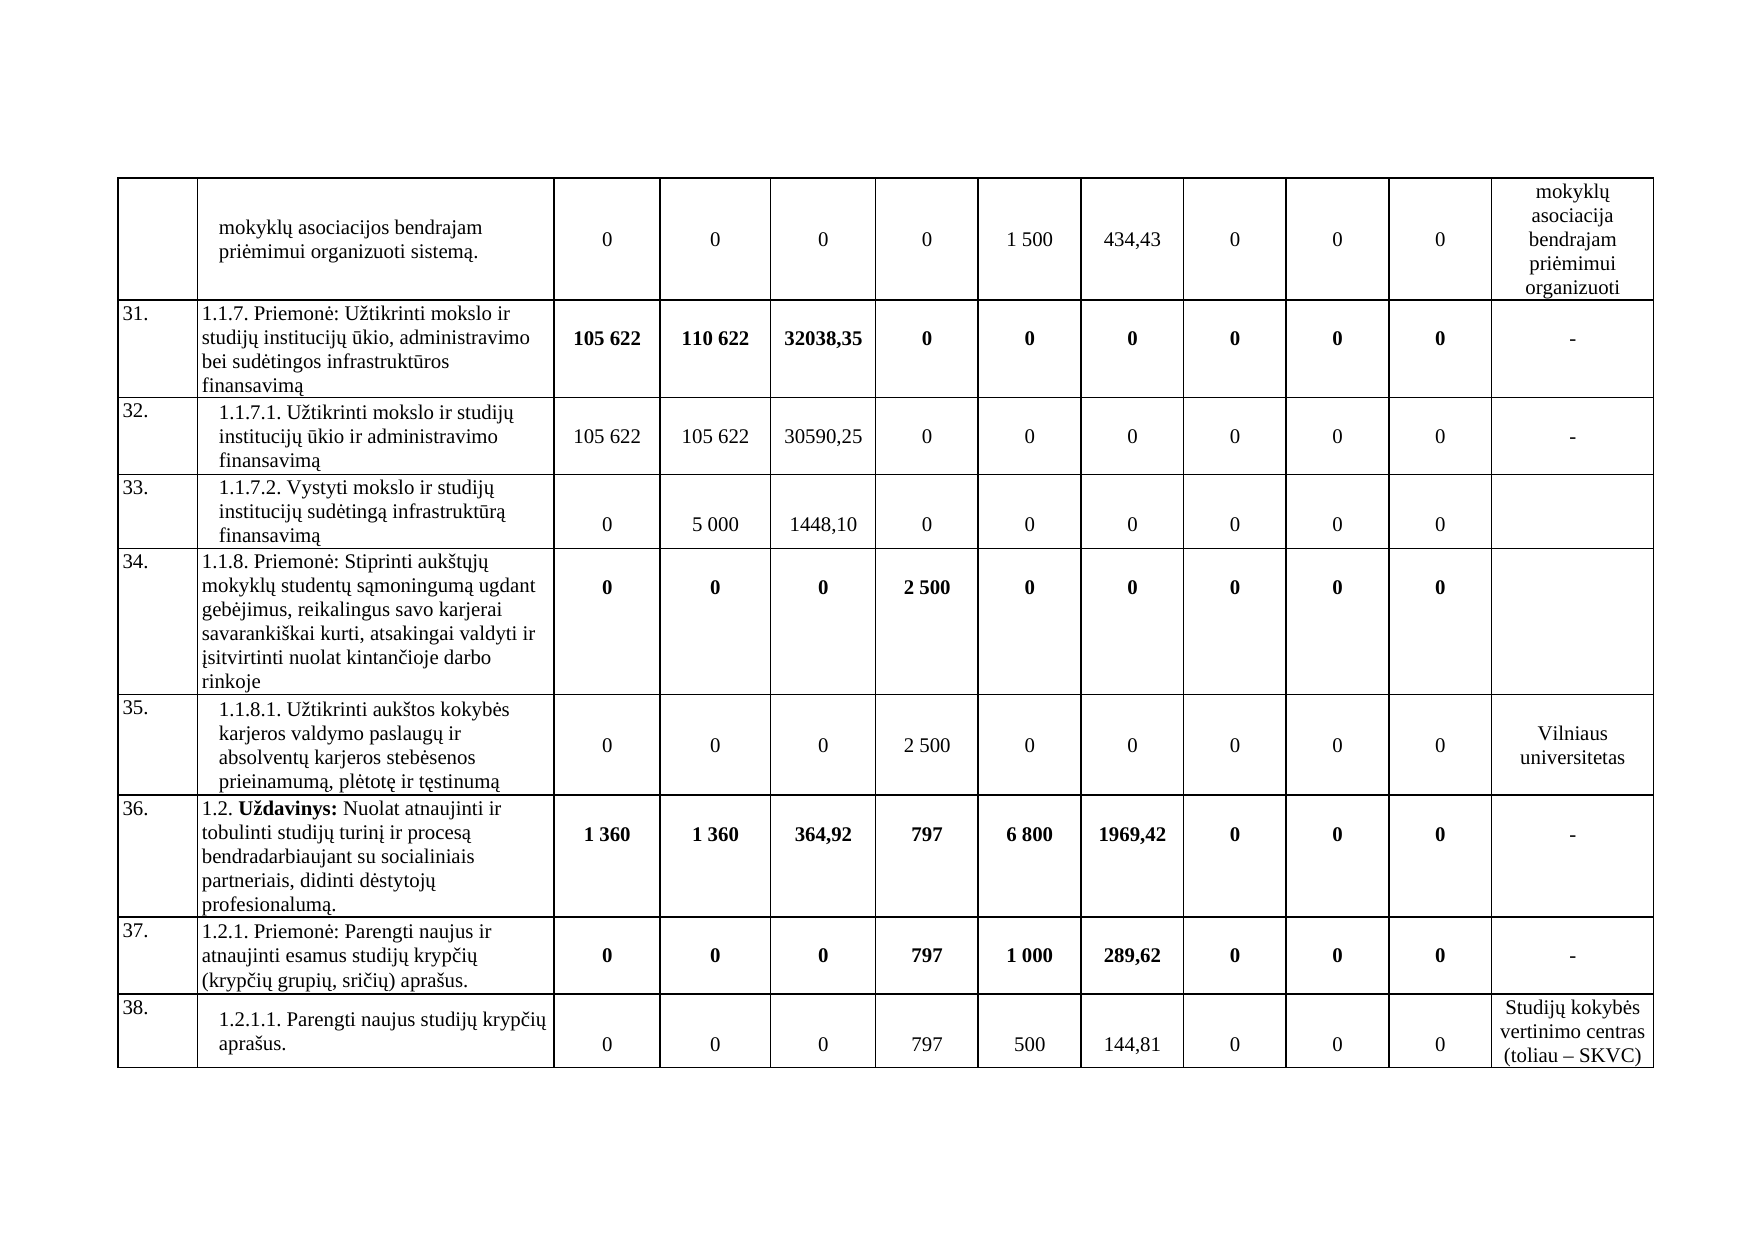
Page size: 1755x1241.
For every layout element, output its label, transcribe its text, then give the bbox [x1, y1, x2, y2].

table_cell [661, 549, 770, 573]
table_cell 0 [1082, 719, 1183, 769]
table_cell [771, 350, 875, 397]
table_cell [1492, 624, 1653, 693]
table_cell [1287, 846, 1388, 916]
table_cell [1287, 350, 1388, 397]
table_cell 1.2.1. Priemonė: Parengti naujus ir atnaujinti esamus studijų krypčių (krypčių grupių, sričių) aprašus. [198, 918, 553, 993]
table_cell [771, 475, 875, 499]
table_cell 1 500 [979, 179, 1080, 299]
table_cell [876, 549, 977, 573]
table_cell [1082, 448, 1183, 474]
table_cell [771, 301, 875, 325]
table_cell [876, 968, 977, 993]
table_cell 0 [876, 179, 977, 299]
table_cell [555, 599, 659, 624]
table_cell 5 000 [661, 499, 770, 547]
table_cell [876, 398, 977, 422]
table_cell 0 [771, 1019, 875, 1067]
table_cell [771, 918, 875, 942]
table_cell [1492, 918, 1653, 942]
table_cell [1287, 448, 1388, 474]
table_cell 0 [661, 1019, 770, 1067]
table_cell 34. [119, 549, 197, 693]
table_cell 30590,25 [771, 423, 875, 448]
table_cell 0 [979, 423, 1080, 448]
table_cell [1184, 968, 1285, 993]
table_cell - [1492, 942, 1653, 967]
table_cell [876, 995, 977, 1019]
table_cell 1 000 [979, 942, 1080, 967]
table_cell [1492, 573, 1653, 599]
table_cell [979, 549, 1080, 573]
table_cell 0 [1184, 499, 1285, 547]
table_cell 0 [1390, 820, 1491, 846]
table_cell [1082, 301, 1183, 325]
table_cell 0 [1287, 573, 1388, 599]
table_cell [555, 769, 659, 794]
table_cell [661, 475, 770, 499]
table_cell [979, 918, 1080, 942]
table_cell [771, 995, 875, 1019]
table_cell 0 [1390, 179, 1491, 299]
table_cell [661, 968, 770, 993]
table_cell 0 [1390, 325, 1491, 350]
table_cell [1287, 796, 1388, 820]
table_cell [1184, 918, 1285, 942]
table_cell [1492, 448, 1653, 474]
table_cell 364,92 [771, 820, 875, 846]
table_cell [1184, 695, 1285, 719]
table_cell 0 [661, 179, 770, 299]
table_cell [771, 695, 875, 719]
table_cell [1390, 918, 1491, 942]
table_cell [661, 846, 770, 916]
table_cell [1492, 499, 1653, 547]
table_cell 37. [119, 918, 197, 993]
table_cell [1082, 599, 1183, 624]
table_cell [876, 695, 977, 719]
table_cell [1287, 918, 1388, 942]
table_cell 105 622 [661, 423, 770, 448]
table_cell [979, 448, 1080, 474]
table_cell [979, 475, 1080, 499]
table_cell [1184, 301, 1285, 325]
table_cell 0 [1287, 325, 1388, 350]
table_cell 0 [1390, 499, 1491, 547]
table_cell - [1492, 423, 1653, 448]
table_cell 31. [119, 301, 197, 397]
table_cell [555, 475, 659, 499]
table_cell [1184, 769, 1285, 794]
table_cell [1082, 968, 1183, 993]
table_cell [1082, 995, 1183, 1019]
table_cell [1287, 549, 1388, 573]
table_cell [876, 846, 977, 916]
table_cell [555, 695, 659, 719]
table_cell 0 [771, 573, 875, 599]
table_cell [979, 769, 1080, 794]
table_cell [555, 968, 659, 993]
table_cell 289,62 [1082, 942, 1183, 967]
table_cell [119, 179, 197, 299]
table_cell [1390, 695, 1491, 719]
table_cell 0 [1184, 325, 1285, 350]
table_cell 0 [1287, 423, 1388, 448]
table_cell [876, 769, 977, 794]
table_cell [979, 599, 1080, 624]
table_cell 33. [119, 475, 197, 547]
table_cell [1287, 475, 1388, 499]
table_cell 0 [555, 573, 659, 599]
table_cell [1082, 624, 1183, 693]
table_cell 0 [555, 179, 659, 299]
table_cell [1492, 695, 1653, 719]
table_cell [1287, 599, 1388, 624]
table_cell [555, 846, 659, 916]
table_cell [661, 398, 770, 422]
table_cell [771, 846, 875, 916]
table_cell [661, 599, 770, 624]
table_cell [661, 769, 770, 794]
table_cell 1.1.8.1. Užtikrinti aukštos kokybės karjeros valdymo paslaugų ir absolventų karjeros stebėsenos prieinamumą, plėtotę ir tęstinumą [198, 695, 553, 794]
table_cell [1287, 968, 1388, 993]
table_cell 0 [555, 719, 659, 769]
table_cell - [1492, 820, 1653, 846]
table_cell [771, 448, 875, 474]
table_cell [979, 350, 1080, 397]
table_cell [1082, 918, 1183, 942]
table_cell 0 [1184, 719, 1285, 769]
table_cell 0 [1082, 573, 1183, 599]
table_cell 0 [771, 719, 875, 769]
table_cell 105 622 [555, 325, 659, 350]
table_cell [1287, 624, 1388, 693]
table_cell 0 [1390, 1019, 1491, 1067]
table_cell [1184, 846, 1285, 916]
table_cell [771, 398, 875, 422]
table_cell 32. [119, 398, 197, 474]
table_cell 0 [1390, 423, 1491, 448]
table_cell [661, 624, 770, 693]
table_cell [1184, 599, 1285, 624]
table_cell 105 622 [555, 423, 659, 448]
table_cell [1184, 995, 1285, 1019]
table_cell [1082, 846, 1183, 916]
table_cell [1287, 695, 1388, 719]
table_cell [1390, 599, 1491, 624]
table_cell [1390, 475, 1491, 499]
table_cell [771, 796, 875, 820]
table_cell 500 [979, 1019, 1080, 1067]
table_cell 0 [555, 1019, 659, 1067]
table_cell 0 [1287, 1019, 1388, 1067]
table_cell - [1492, 325, 1653, 350]
table_cell 0 [771, 179, 875, 299]
table_cell [1082, 398, 1183, 422]
table_cell [555, 549, 659, 573]
table_cell 1.2. Uždavinys: Nuolat atnaujinti ir tobulinti studijų turinį ir procesą bendradarbiaujant su socialiniais partneriais, didinti dėstytojų profesionalumą. [198, 796, 553, 916]
table_cell [1390, 448, 1491, 474]
table_cell 0 [1082, 499, 1183, 547]
table_cell [876, 448, 977, 474]
table_cell 0 [1184, 573, 1285, 599]
table_cell [1390, 350, 1491, 397]
table_cell 0 [1184, 1019, 1285, 1067]
table_cell [1082, 796, 1183, 820]
table_cell [771, 599, 875, 624]
table_cell [555, 995, 659, 1019]
table_cell 0 [876, 423, 977, 448]
table_cell [1184, 475, 1285, 499]
table_cell 0 [1184, 179, 1285, 299]
table_cell 0 [661, 942, 770, 967]
table_cell 0 [979, 325, 1080, 350]
table_cell [771, 624, 875, 693]
table_cell 0 [1287, 719, 1388, 769]
table_cell [661, 350, 770, 397]
table_cell 0 [1287, 179, 1388, 299]
table_cell [661, 301, 770, 325]
table_cell [979, 968, 1080, 993]
table_cell [1184, 448, 1285, 474]
table_cell [1390, 549, 1491, 573]
table_cell [1390, 301, 1491, 325]
table_cell 0 [1390, 942, 1491, 967]
table_cell [1390, 995, 1491, 1019]
table_cell 0 [1287, 942, 1388, 967]
table_cell [1184, 796, 1285, 820]
table_cell 1.1.8. Priemonė: Stiprinti aukštųjų mokyklų studentų sąmoningumą ugdant gebėjimus, reikalingus savo karjerai savarankiškai kurti, atsakingai valdyti ir įsitvirtinti nuolat kintančioje darbo rinkoje [198, 549, 553, 693]
table_cell mokyklų asociacijos bendrajam priėmimui organizuoti sistemą. [198, 179, 553, 299]
table_cell [555, 350, 659, 397]
table_cell [1082, 475, 1183, 499]
table_cell [876, 350, 977, 397]
table_cell Vilniaus universitetas [1492, 719, 1653, 769]
table_cell [555, 448, 659, 474]
table_cell 0 [876, 325, 977, 350]
table_cell 1448,10 [771, 499, 875, 547]
table_cell [1082, 350, 1183, 397]
table_cell [1492, 769, 1653, 794]
table_cell [979, 796, 1080, 820]
table_cell 0 [555, 942, 659, 967]
table_cell 0 [979, 573, 1080, 599]
table_cell 0 [1287, 499, 1388, 547]
table_cell 0 [771, 942, 875, 967]
table_cell [1492, 350, 1653, 397]
table_cell [1287, 301, 1388, 325]
table_cell 6 800 [979, 820, 1080, 846]
table_cell [876, 796, 977, 820]
table_cell 797 [876, 820, 977, 846]
table_cell 144,81 [1082, 1019, 1183, 1067]
table_cell [555, 624, 659, 693]
table_cell 797 [876, 942, 977, 967]
table_cell [555, 918, 659, 942]
table_cell 1.2.1.1. Parengti naujus studijų krypčių aprašus. [198, 995, 553, 1067]
table_cell [876, 624, 977, 693]
table_cell 434,43 [1082, 179, 1183, 299]
table_cell 36. [119, 796, 197, 916]
table_cell [555, 398, 659, 422]
table_cell [1287, 769, 1388, 794]
table_cell [979, 398, 1080, 422]
table_cell [1492, 549, 1653, 573]
table_cell [1390, 769, 1491, 794]
table_cell 35. [119, 695, 197, 794]
table_cell [876, 918, 977, 942]
table_cell 0 [1390, 573, 1491, 599]
table_cell [979, 846, 1080, 916]
table_cell [1390, 624, 1491, 693]
table_cell 0 [979, 719, 1080, 769]
table_cell 0 [661, 573, 770, 599]
table_cell 32038,35 [771, 325, 875, 350]
table_cell [1390, 846, 1491, 916]
table_cell [876, 599, 977, 624]
table_cell 1.1.7.2. Vystyti mokslo ir studijų institucijų sudėtingą infrastruktūrą finansavimą [198, 475, 553, 547]
table_cell [1492, 796, 1653, 820]
table_cell 38. [119, 995, 197, 1067]
table_cell 110 622 [661, 325, 770, 350]
table_cell 1 360 [555, 820, 659, 846]
table_cell [1287, 398, 1388, 422]
table_cell [1492, 398, 1653, 422]
table_cell [1390, 796, 1491, 820]
table_cell 0 [1184, 820, 1285, 846]
table_cell [661, 995, 770, 1019]
table_cell 0 [1390, 719, 1491, 769]
table_cell [1492, 846, 1653, 916]
table_cell 0 [1184, 423, 1285, 448]
table_cell [1492, 599, 1653, 624]
table_cell [979, 995, 1080, 1019]
table_cell mokyklų asociacija bendrajam priėmimui organizuoti [1492, 179, 1653, 299]
table_cell 797 [876, 1019, 977, 1067]
table_cell [1390, 398, 1491, 422]
table_cell [661, 448, 770, 474]
table_cell [555, 796, 659, 820]
table_cell 1 360 [661, 820, 770, 846]
table_cell [979, 624, 1080, 693]
table_cell [661, 796, 770, 820]
table_cell [1390, 968, 1491, 993]
table_cell [1184, 549, 1285, 573]
table_cell [555, 301, 659, 325]
table_cell [1492, 475, 1653, 499]
table_cell [876, 301, 977, 325]
table_cell 1969,42 [1082, 820, 1183, 846]
table_cell [1082, 769, 1183, 794]
table_cell [1492, 968, 1653, 993]
table_cell [979, 301, 1080, 325]
table_cell 1.1.7. Priemonė: Užtikrinti mokslo ir studijų institucijų ūkio, administravimo bei sudėtingos infrastruktūros finansavimą [198, 301, 553, 397]
table_cell 0 [876, 499, 977, 547]
table_cell [1287, 995, 1388, 1019]
table_cell 0 [1082, 325, 1183, 350]
table_cell [1184, 624, 1285, 693]
table_cell [979, 695, 1080, 719]
table_cell [1082, 695, 1183, 719]
table_cell Studijų kokybės vertinimo centras (toliau – SKVC) [1492, 995, 1653, 1067]
table_cell [1492, 301, 1653, 325]
table_cell 0 [661, 719, 770, 769]
table_cell 0 [1287, 820, 1388, 846]
table_cell 2 500 [876, 719, 977, 769]
table_cell [771, 769, 875, 794]
table_cell [1184, 398, 1285, 422]
table_cell [1184, 350, 1285, 397]
table_cell 0 [555, 499, 659, 547]
table_cell 0 [1082, 423, 1183, 448]
table_cell [661, 918, 770, 942]
table_cell [771, 549, 875, 573]
table_cell [771, 968, 875, 993]
table_cell 0 [1184, 942, 1285, 967]
table_cell 2 500 [876, 573, 977, 599]
table_cell [1082, 549, 1183, 573]
table_cell [661, 695, 770, 719]
table_cell [876, 475, 977, 499]
table_cell 1.1.7.1. Užtikrinti mokslo ir studijų institucijų ūkio ir administravimo finansavimą [198, 398, 553, 474]
table_cell 0 [979, 499, 1080, 547]
